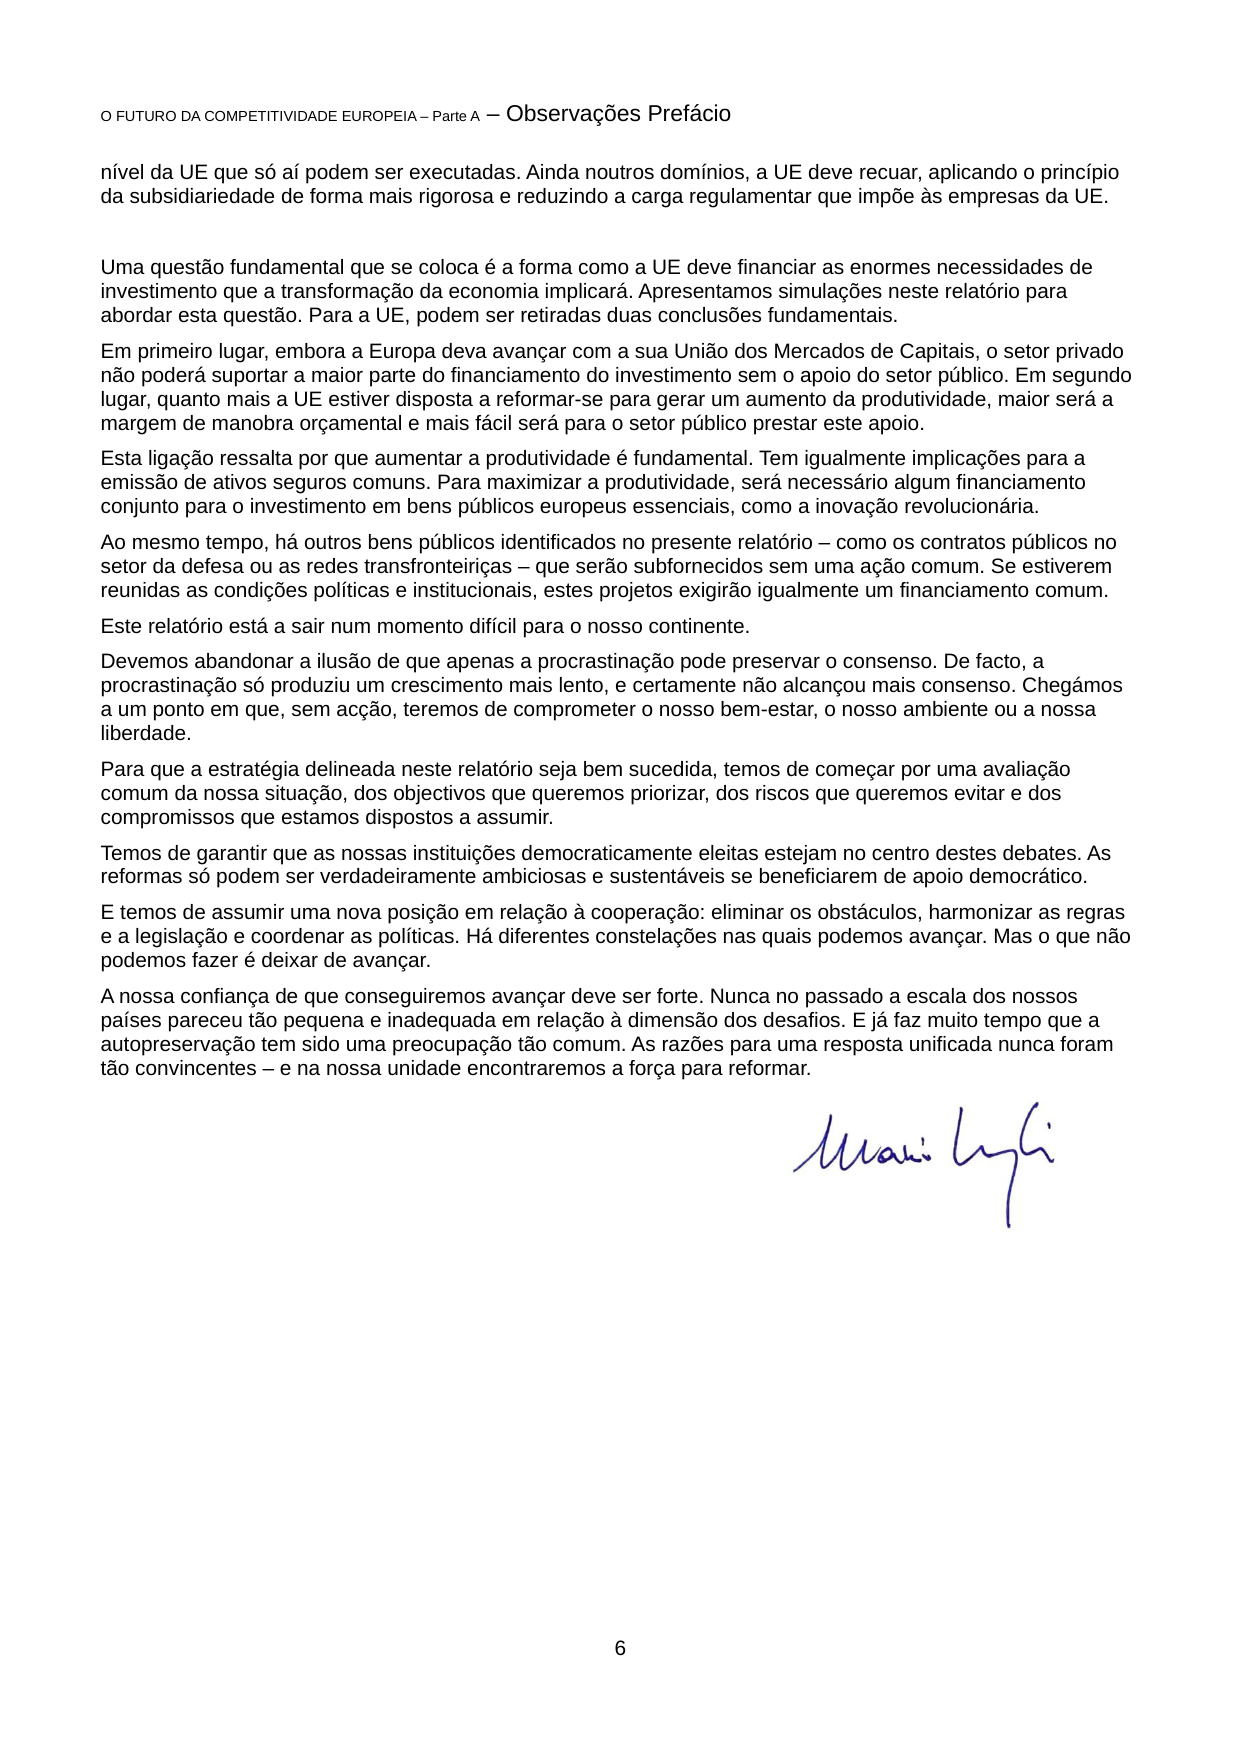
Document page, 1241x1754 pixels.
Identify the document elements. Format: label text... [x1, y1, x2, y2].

text Para que a estratégia delineada neste relatório seja bem sucedida, temos de começar por uma avaliação comum da nossa situação, dos objectivos que queremos priorizar, dos riscos que queremos evitar e dos compromissos que estamos dispostos a assumir. [100, 757, 1140, 829]
text Devemos abandonar a ilusão de que apenas a procrastinação pode preservar o consenso. De facto, a procrastinação só produziu um crescimento mais lento, e certamente não alcançou mais consenso. Chegámos a um ponto em que, sem acção, teremos de comprometer o nosso bem-estar, o nosso ambiente ou a nossa liberdade. [100, 649, 1140, 745]
text Temos de garantir que as nossas instituições democraticamente eleitas estejam no centro destes debates. As reformas só podem ser verdadeiramente ambiciosas e sustentáveis se beneficiarem de apoio democrático. [100, 840, 1140, 888]
text Ao mesmo tempo, há outros bens públicos identificados no presente relatório – como os contratos públicos no setor da defesa ou as redes transfronteiriças – que serão subfornecidos sem uma ação comum. Se estiverem reunidas as condições políticas e institucionais, estes projetos exigirão igualmente um financiamento comum. [100, 530, 1140, 602]
text E temos de assumir uma nova posição em relação à cooperação: eliminar os obstáculos, harmonizar as regras e a legislação e coordenar as políticas. Há diferentes constelações nas quais podemos avançar. Mas o que não podemos fazer é deixar de avançar. [100, 900, 1140, 972]
text Este relatório está a sair num momento difícil para o nosso continente. [100, 613, 1140, 637]
text Esta ligação ressalta por que aumentar a produtividade é fundamental. Tem igualmente implicações para a emissão de ativos seguros comuns. Para maximizar a produtividade, será necessário algum financiamento conjunto para o investimento em bens públicos europeus essenciais, como a inovação revolucionária. [100, 446, 1140, 518]
text Uma questão fundamental que se coloca é a forma como a UE deve financiar as enormes necessidades de investimento que a transformação da economia implicará. Apresentamos simulações neste relatório para abordar esta questão. Para a UE, podem ser retiradas duas conclusões fundamentais. [100, 255, 1140, 327]
text Em primeiro lugar, embora a Europa deva avançar com a sua União dos Mercados de Capitais, o setor privado não poderá suportar a maior parte do financiamento do investimento sem o apoio do setor público. Em segundo lugar, quanto mais a UE estiver disposta a reformar-se para gerar um aumento da produtividade, maior será a margem de manobra orçamental e mais fácil será para o setor público prestar este apoio. [100, 338, 1140, 434]
text A nossa confiança de que conseguiremos avançar deve ser forte. Nunca no passado a escala dos nossos países pareceu tão pequena e inadequada em relação à dimensão dos desafios. E já faz muito tempo que a autopreservação tem sido uma preocupação tão comum. As razões para uma resposta unificada nunca foram tão convincentes – e na nossa unidade encontraremos a força para reformar. [100, 984, 1140, 1079]
text nível da UE que só aí podem ser executadas. Ainda noutros domínios, a UE deve recuar, aplicando o princípio da subsidiariedade de forma mais rigorosa e reduzindo a carga regulamentar que impõe às empresas da UE. [100, 159, 1140, 207]
picture [763, 1090, 1101, 1256]
